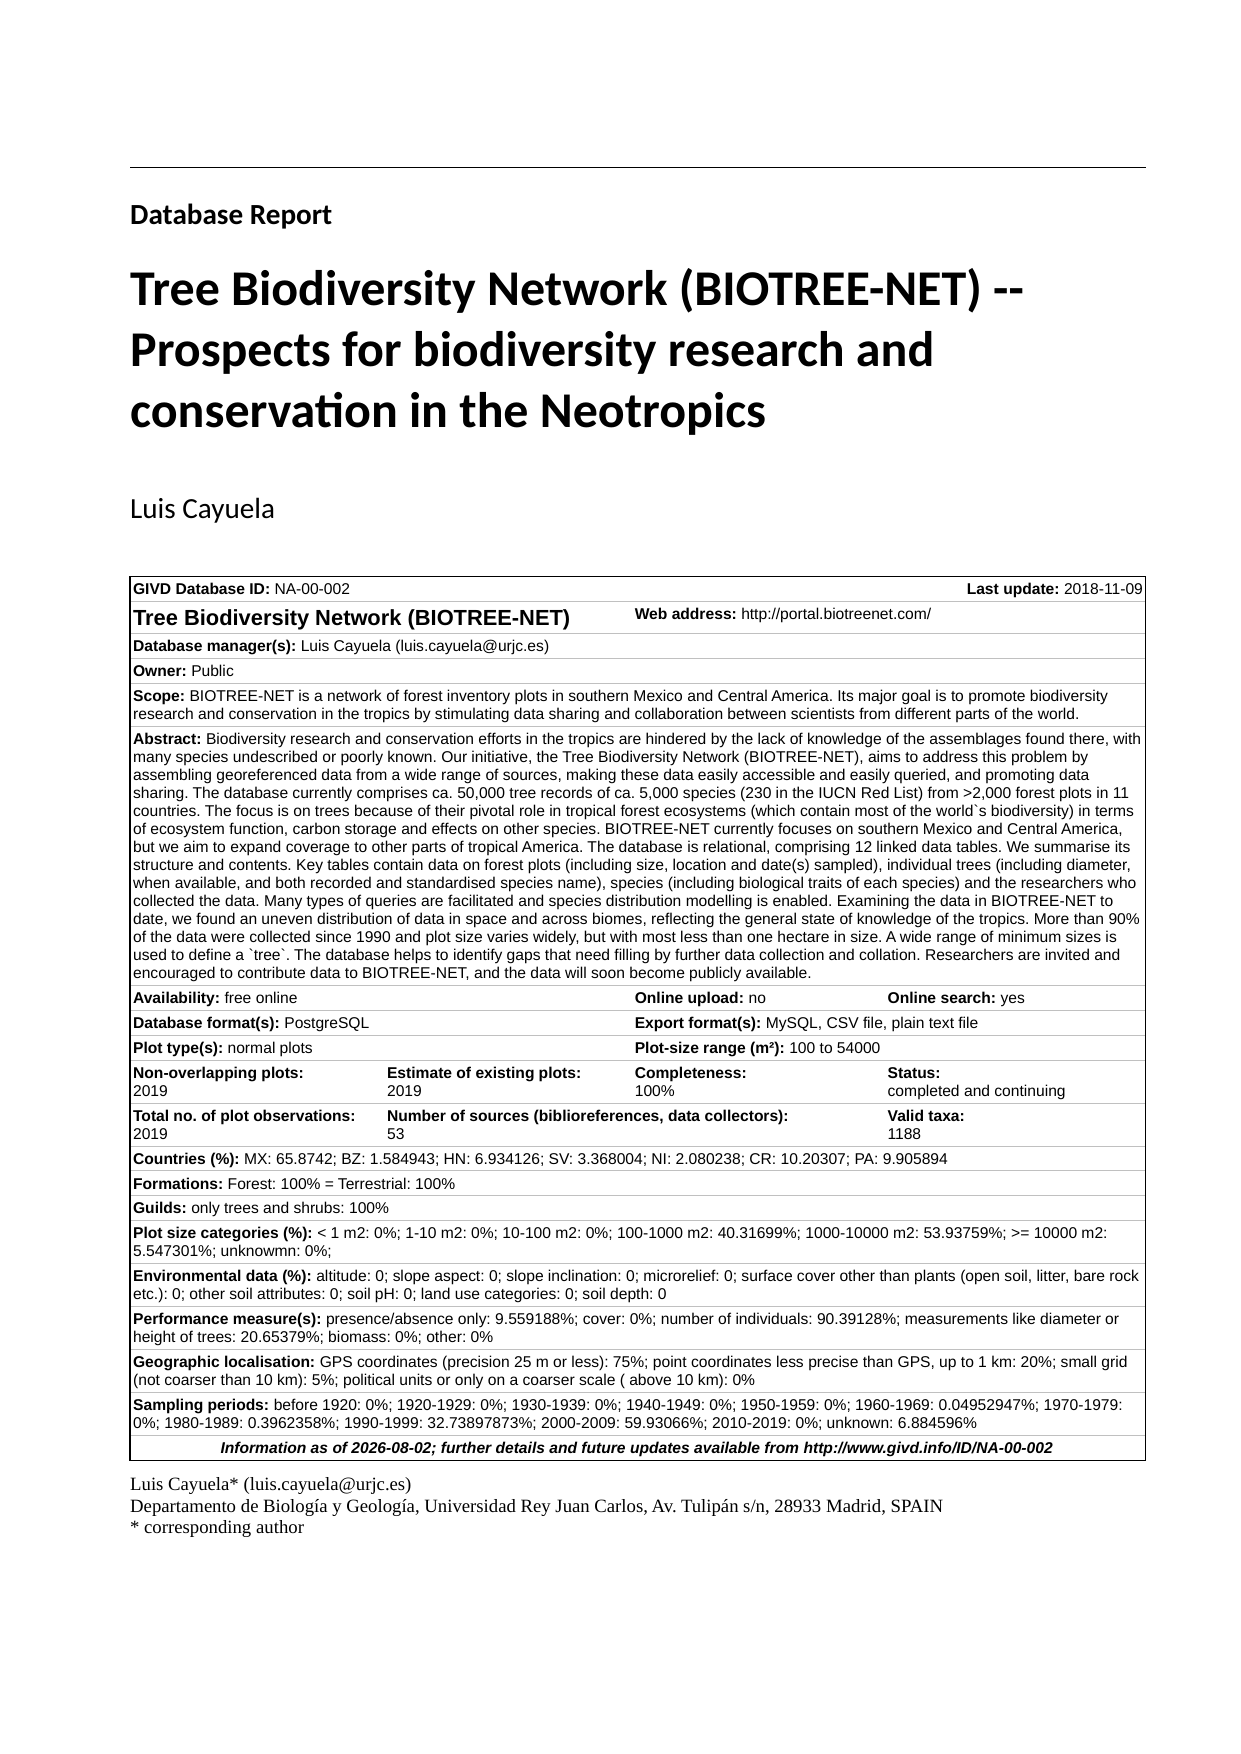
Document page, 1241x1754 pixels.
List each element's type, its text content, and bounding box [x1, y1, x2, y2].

text Luis Cayuela [130, 490, 1146, 526]
table_cell Plot size categories (%): < 1 m2: 0%; 1-10 m2: 0%; 10-100 m2: 0%; 100-1000 m2: 40.31699%; 1000-10000 m2: 53.93759%; >= 10000 m2: 5.547301%; unknowmn: 0%; [131, 1221, 1145, 1263]
table_cell Plot-size range (m²): 100 to 54000 [632, 1036, 1145, 1060]
table_cell Online search: yes [885, 986, 1145, 1010]
table_cell Guilds: only trees and shrubs: 100% [131, 1196, 1145, 1220]
table_header Last update: 2018-11-09 [944, 577, 1145, 601]
table_cell Performance measure(s): presence/absence only: 9.559188%; cover: 0%; number of individuals: 90.39128%; measurements like diameter or height of trees: 20.65379%; biomass: 0%; other: 0% [131, 1307, 1145, 1349]
table_cell Database format(s): PostgreSQL [131, 1011, 632, 1035]
table_cell Tree Biodiversity Network (BIOTREE-NET) [131, 602, 632, 633]
table_cell Valid taxa: 1188 [885, 1104, 1145, 1146]
table_cell Abstract: Biodiversity research and conservation efforts in the tropics are hindered by the lack of knowledge of the assemblages found there, with many species undescribed or poorly known. Our initiative, the Tree Biodiversity Network (BIOTREE-NET), aims to address this problem by assembling georeferenced data from a wide range of sources, making these data easily accessible and easily queried, and promoting data sharing. The database currently comprises ca. 50,000 tree records of ca. 5,000 species (230 in the IUCN Red List) from >2,000 forest plots in 11 countries. The focus is on trees because of their pivotal role in tropical forest ecosystems (which contain most of the world`s biodiversity) in terms of ecosystem function, carbon storage and effects on other species. BIOTREE-NET currently focuses on southern Mexico and Central America, but we aim to expand coverage to other parts of tropical America. The database is relational, comprising 12 linked data tables. We summarise its structure and contents. Key tables contain data on forest plots (including size, location and date(s) sampled), individual trees (including diameter, when available, and both recorded and standardised species name), species (including biological traits of each species) and the researchers who collected the data. Many types of queries are facilitated and species distribution modelling is enabled. Examining the data in BIOTREE-NET to date, we found an uneven distribution of data in space and across biomes, reflecting the general state of knowledge of the tropics. More than 90% of the data were collected since 1990 and plot size varies widely, but with most less than one hectare in size. A wide range of minimum sizes is used to define a `tree`. The database helps to identify gaps that need filling by further data collection and collation. Researchers are invited and encouraged to contribute data to BIOTREE-NET, and the data will soon become publicly available. [131, 727, 1145, 985]
table_cell Database manager(s): Luis Cayuela (luis.cayuela@urjc.es) [131, 634, 1145, 658]
table_cell Export format(s): MySQL, CSV file, plain text file [632, 1011, 1145, 1035]
table_cell Formations: Forest: 100% = Terrestrial: 100% [131, 1171, 1145, 1195]
table_cell Completeness: 100% [632, 1061, 884, 1103]
table_cell Owner: Public [131, 659, 1145, 683]
table_cell Countries (%): MX: 65.8742; BZ: 1.584943; HN: 6.934126; SV: 3.368004; NI: 2.080238; CR: 10.20307; PA: 9.905894 [131, 1147, 1145, 1170]
text Luis Cayuela* (luis.cayuela@urjc.es) Departamento de Biología y Geología, Universidad Rey Juan Carlos, Av. Tulipán s/n, 28933 Madrid, SPAIN * corresponding author [130, 1473, 1146, 1538]
table_cell Plot type(s): normal plots [131, 1036, 632, 1060]
table_cell Sampling periods: before 1920: 0%; 1920-1929: 0%; 1930-1939: 0%; 1940-1949: 0%; 1950-1959: 0%; 1960-1969: 0.04952947%; 1970-1979: 0%; 1980-1989: 0.3962358%; 1990-1999: 32.73897873%; 2000-2009: 59.93066%; 2010-2019: 0%; unknown: 6.884596% [131, 1393, 1145, 1435]
table_cell Non-overlapping plots: 2019 [131, 1061, 384, 1103]
table_cell Status: completed and continuing [885, 1061, 1145, 1103]
table_cell Estimate of existing plots: 2019 [384, 1061, 632, 1103]
table_cell Availability: free online [131, 986, 632, 1010]
table_cell Online upload: no [632, 986, 884, 1010]
table_cell Web address: http://portal.biotreenet.com/ [632, 602, 1145, 633]
table_cell Scope: BIOTREE-NET is a network of forest inventory plots in southern Mexico and Central America. Its major goal is to promote biodiversity research and conservation in the tropics by stimulating data sharing and collaboration between scientists from different parts of the world. [131, 684, 1145, 726]
table_header GIVD Database ID: NA-00-002 [131, 577, 944, 601]
table_cell Number of sources (biblioreferences, data collectors): 53 [384, 1104, 884, 1146]
table_cell Environmental data (%): altitude: 0; slope aspect: 0; slope inclination: 0; microrelief: 0; surface cover other than plants (open soil, litter, bare rock etc.): 0; other soil attributes: 0; soil pH: 0; land use categories: 0; soil depth: 0 [131, 1264, 1145, 1306]
text Database Report [130, 196, 1146, 232]
title Tree Biodiversity Network (BIOTREE-NET) -- Prospects for biodiversity research and conservation in the Neotropics [130, 257, 1146, 440]
table_cell Information as of 2026-08-02; further details and future updates available from http://www.givd.info/ID/NA-00-002 [131, 1436, 1145, 1460]
table_cell Geographic localisation: GPS coordinates (precision 25 m or less): 75%; point coordinates less precise than GPS, up to 1 km: 20%; small grid (not coarser than 10 km): 5%; political units or only on a coarser scale ( above 10 km): 0% [131, 1350, 1145, 1392]
table_cell Total no. of plot observations: 2019 [131, 1104, 384, 1146]
